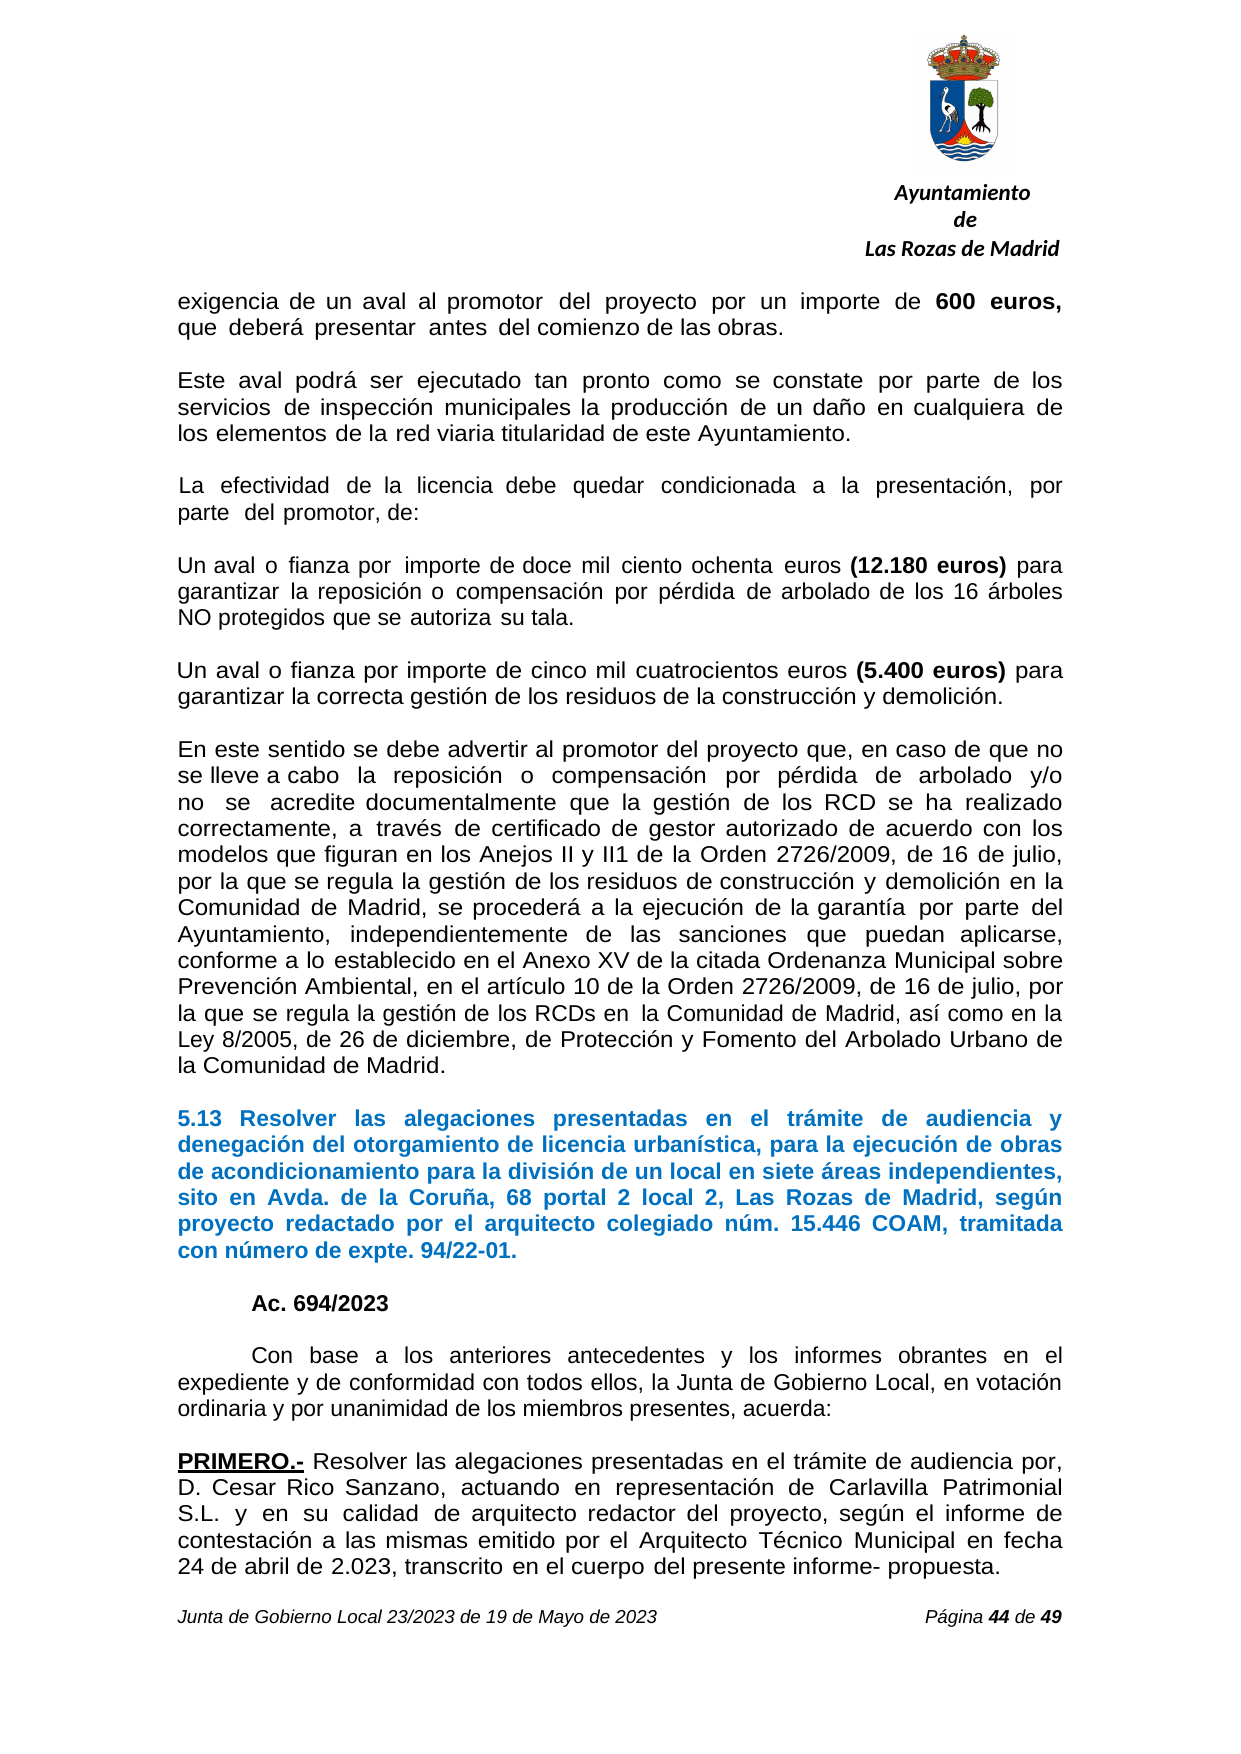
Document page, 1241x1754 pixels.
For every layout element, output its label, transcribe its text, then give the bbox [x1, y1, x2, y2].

text Un aval o fianza por importe de doce mil ciento ochenta euros (12.180 euros) para garantizar la reposición o compensación por pérdida de arbolado de los 16 árboles NO protegidos que se autoriza su tala. [177, 552, 1063, 631]
text La efectividad de la licencia debe quedar condicionada a la presentación, por parte del promotor, de: [177, 472, 1063, 525]
text Este aval podrá ser ejecutado tan pronto como se constate por parte de los servicios de inspección municipales la producción de un daño en cualquiera de los elementos de la red viaria titularidad de este Ayuntamiento. [177, 367, 1063, 446]
text Ac. 694/2023 [177, 1289, 1063, 1316]
text En este sentido se debe advertir al promotor del proyecto que, en caso de que no se lleve a cabo la reposición o compensación por pérdida de arbolado y/o no se acredite documentalmente que la gestión de los RCD se ha realizado correctamente, a través de certificado de gestor autorizado de acuerdo con los modelos que figuran en los Anejos II y II1 de la Orden 2726/2009, de 16 de julio, por la que se regula la gestión de los residuos de construcción y demolición en la Comunidad de Madrid, se procederá a la ejecución de la garantía por parte del Ayuntamiento, independientemente de las sanciones que puedan aplicarse, conforme a lo establecido en el Anexo XV de la citada Ordenanza Municipal sobre Prevención Ambiental, en el artículo 10 de la Orden 2726/2009, de 16 de julio, por la que se regula la gestión de los RCDs en la Comunidad de Madrid, así como en la Ley 8/2005, de 26 de diciembre, de Protección y Fomento del Arbolado Urbano de la Comunidad de Madrid. [177, 736, 1063, 1079]
text Un aval o fianza por importe de cinco mil cuatrocientos euros (5.400 euros) para garantizar la correcta gestión de los residuos de la construcción y demolición. [176, 657, 1063, 710]
text exigencia de un aval al promotor del proyecto por un importe de 600 euros, que deberá presentar antes del comienzo de las obras. [177, 288, 1063, 341]
text 5.13 Resolver las alegaciones presentadas en el trámite de audiencia y denegación del otorgamiento de licencia urbanística, para la ejecución de obras de acondicionamiento para la división de un local en siete áreas independientes, sito en Avda. de la Coruña, 68 portal 2 local 2, Las Rozas de Madrid, según proyecto redactado por el arquitecto colegiado núm. 15.446 COAM, tramitada con número de expte. 94/22-01. [177, 1105, 1063, 1263]
text PRIMERO.- Resolver las alegaciones presentadas en el trámite de audiencia por, D. Cesar Rico Sanzano, actuando en representación de Carlavilla Patrimonial S.L. y en su calidad de arquitecto redactor del proyecto, según el informe de contestación a las mismas emitido por el Arquitecto Técnico Municipal en fecha 24 de abril de 2.023, transcrito en el cuerpo del presente informe- propuesta. [177, 1448, 1063, 1579]
text Con base a los anteriores antecedentes y los informes obrantes en el expediente y de conformidad con todos ellos, la Junta de Gobierno Local, en votación ordinaria y por unanimidad de los miembros presentes, acuerda: [177, 1342, 1063, 1421]
